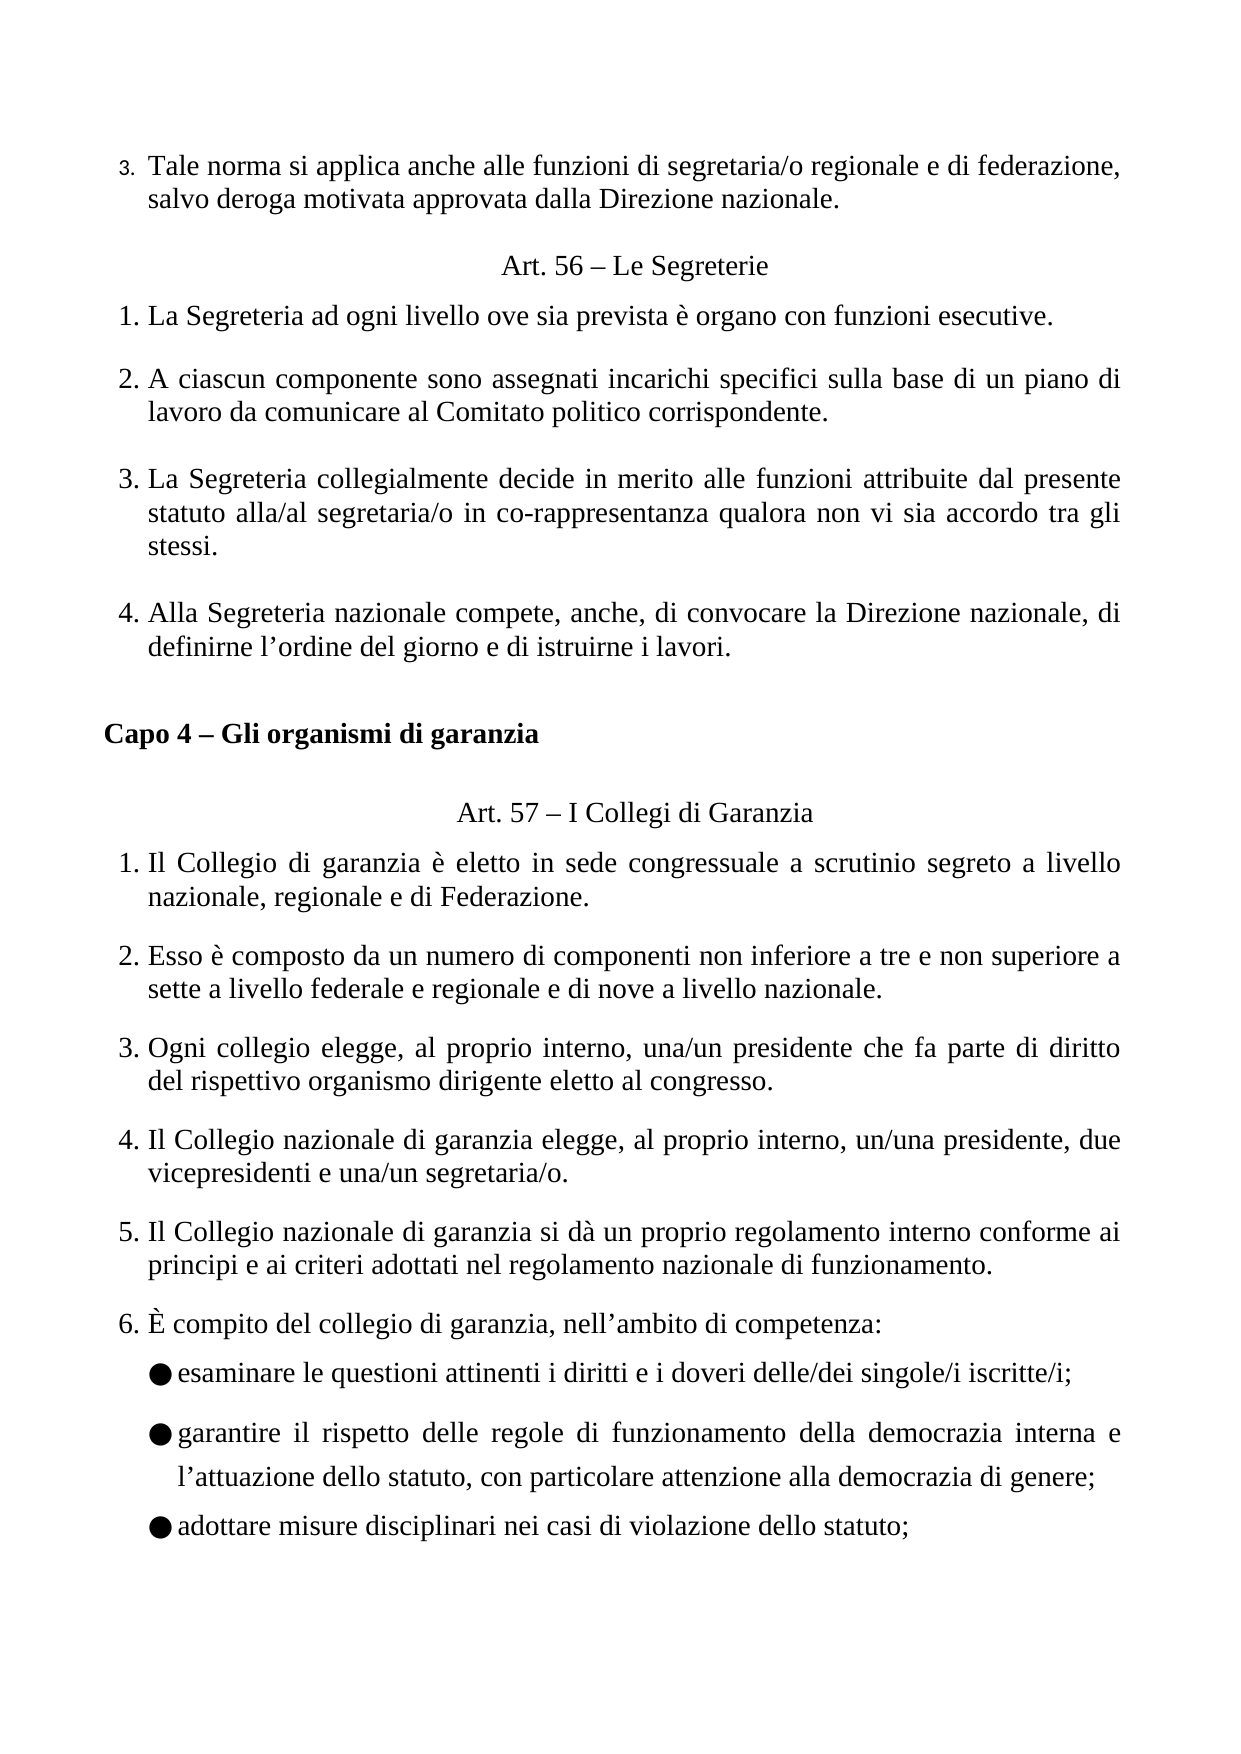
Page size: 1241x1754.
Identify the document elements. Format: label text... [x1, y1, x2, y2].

text Art. 57 – I Collegi di Garanzia [148, 795, 1122, 829]
list Alla Segreteria nazionale compete, anche, di convocare la Direzione nazionale, di definirne l’ordine del giorno e di istruirne i lavori. [118, 596, 1122, 663]
list La Segreteria collegialmente decide in merito alle funzioni attribuite dal presente statuto alla/al segretaria/o in co-rappresentanza qualora non vi sia accordo tra gli stessi. [118, 461, 1122, 562]
list adottare misure disciplinari nei casi di violazione dello statuto; [148, 1493, 1122, 1552]
list Il Collegio nazionale di garanzia si dà un proprio regolamento interno conforme ai principi e ai criteri adottati nel regolamento nazionale di funzionamento. [118, 1214, 1122, 1281]
list Tale norma si applica anche alle funzioni di segretaria/o regionale e di federazione, salvo deroga motivata approvata dalla Direzione nazionale. [118, 148, 1122, 215]
list Esso è composto da un numero di componenti non inferiore a tre e non superiore a sette a livello federale e regionale e di nove a livello nazionale. [118, 938, 1122, 1005]
list Il Collegio nazionale di garanzia elegge, al proprio interno, un/una presidente, due vicepresidenti e una/un segretaria/o. [118, 1122, 1122, 1189]
list A ciascun componente sono assegnati incarichi specifici sulla base di un piano di lavoro da comunicare al Comitato politico corrispondente. [118, 361, 1122, 428]
list Il Collegio di garanzia è eletto in sede congressuale a scrutinio segreto a livello nazionale, regionale e di Federazione. [118, 846, 1122, 913]
text Art. 56 – Le Segreterie [148, 248, 1122, 282]
text Capo 4 – Gli organismi di garanzia [103, 716, 1122, 750]
list È compito del collegio di garanzia, nell’ambito di competenza: [118, 1306, 1122, 1339]
list La Segreteria ad ogni livello ove sia prevista è organo con funzioni esecutive. [118, 298, 1122, 332]
list Ogni collegio elegge, al proprio interno, una/un presidente che fa parte di diritto del rispettivo organismo dirigente eletto al congresso. [118, 1030, 1122, 1097]
list esaminare le questioni attinenti i diritti e i doveri delle/dei singole/i iscritte/i; [148, 1339, 1122, 1399]
list garantire il rispetto delle regole di funzionamento della democrazia interna e l’attuazione dello statuto, con particolare attenzione alla democrazia di genere; [148, 1399, 1122, 1493]
